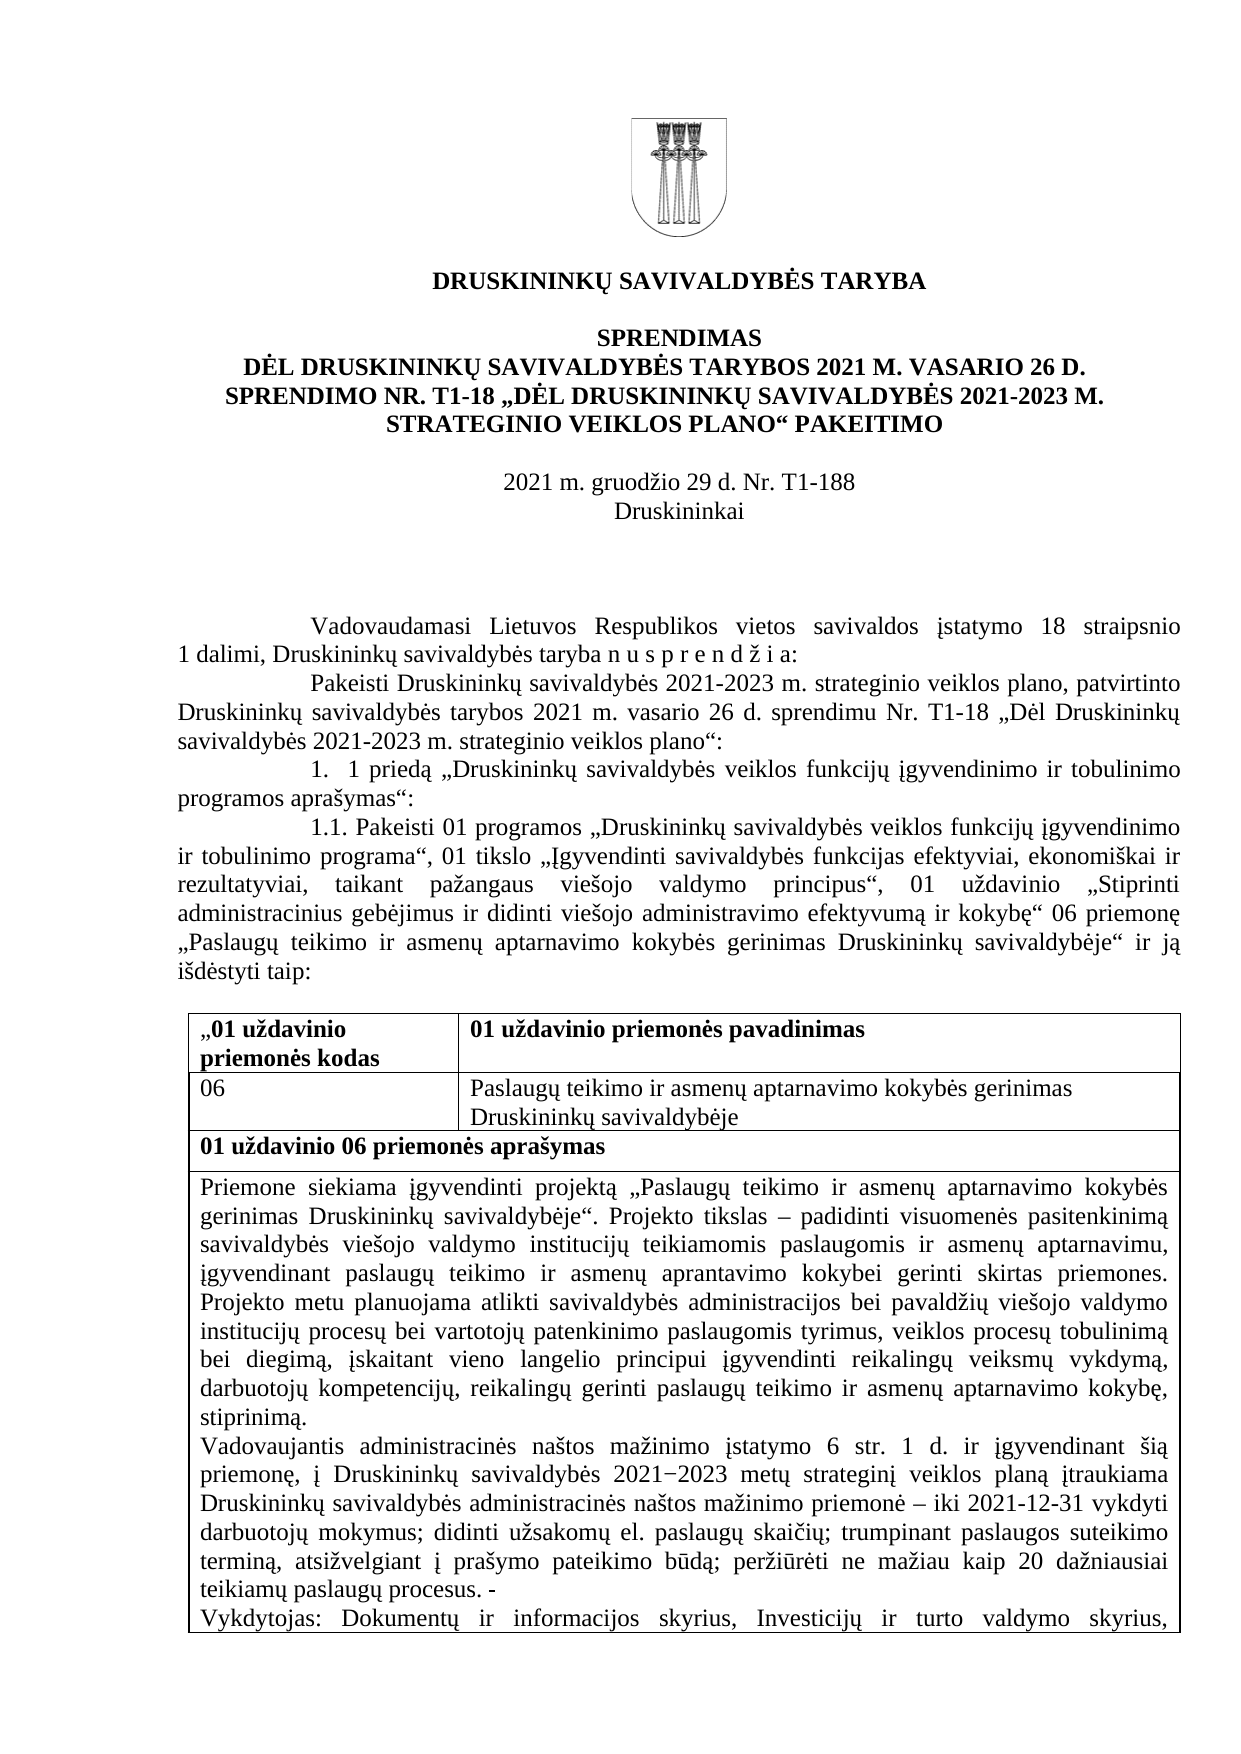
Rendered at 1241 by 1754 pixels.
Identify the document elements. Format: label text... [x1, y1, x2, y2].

text 2021 m. gruodžio 29 d. Nr. T1-188 [177, 467, 1181, 496]
table_cell 06 [190, 1073, 458, 1130]
table_header 01 uždavinio priemonės pavadinimas [459, 1014, 1180, 1072]
subtitle Pakeisti Druskininkų savivaldybės 2021-2023 m. strateginio veiklos plano, patvirtinto Druskininkų savivaldybės tarybos 2021 m. vasario 26 d. sprendimu Nr. T1-18 „Dėl Druskininkų savivaldybės 2021-2023 m. strateginio veiklos plano“: [177, 668, 1181, 754]
table_cell Priemone siekiama įgyvendinti projektą „Paslaugų teikimo ir asmenų aptarnavimo kokybės gerinimas Druskininkų savivaldybėje“. Projekto tikslas – padidinti visuomenės pasitenkinimą savivaldybės viešojo valdymo institucijų teikiamomis paslaugomis ir asmenų aptarnavimu, įgyvendinant paslaugų teikimo ir asmenų aprantavimo kokybei gerinti skirtas priemones. Projekto metu planuojama atlikti savivaldybės administracijos bei pavaldžių viešojo valdymo institucijų procesų bei vartotojų patenkinimo paslaugomis tyrimus, veiklos procesų tobulinimą bei diegimą, įskaitant vieno langelio principui įgyvendinti reikalingų veiksmų vykdymą, darbuotojų kompetencijų, reikalingų gerinti paslaugų teikimo ir asmenų aptarnavimo kokybę, stiprinimą. Vadovaujantis administracinės naštos mažinimo įstatymo 6 str. 1 d. ir įgyvendinant šią priemonę, į Druskininkų savivaldybės 2021−2023 metų strateginį veiklos planą įtraukiama Druskininkų savivaldybės administracinės naštos mažinimo priemonė – iki 2021-12-31 vykdyti darbuotojų mokymus; didinti užsakomų el. paslaugų skaičių; trumpinant paslaugos suteikimo terminą, atsižvelgiant į prašymo pateikimo būdą; peržiūrėti ne mažiau kaip 20 dažniausiai teikiamų paslaugų procesus. Vykdytojas: Dokumentų ir informacijos skyrius, Investicijų ir turto valdymo skyrius, [190, 1172, 1179, 1632]
text DRUSKININKŲ SAVIVALDYBĖS TARYBA [177, 266, 1181, 294]
table_header „01 uždavinio priemonės kodas [189, 1014, 458, 1072]
text DĖL DRUSKININKŲ SAVIVALDYBĖS TARYBOS 2021 M. VASARIO 26 D. SPRENDIMO NR. T1-18 „DĖL DRUSKININKŲ SAVIVALDYBĖS 2021-2023 M. STRATEGINIO VEIKLOS PLANO“ PAKEITIMO [177, 352, 1152, 438]
table_cell Paslaugų teikimo ir asmenų aptarnavimo kokybės gerinimas Druskininkų savivaldybėje [459, 1073, 1179, 1130]
table_cell 01 uždavinio 06 priemonės aprašymas [190, 1131, 1179, 1171]
subtitle 1. 1 priedą „Druskininkų savivaldybės veiklos funkcijų įgyvendinimo ir tobulinimo programos aprašymas“: [177, 754, 1181, 812]
text 1.1. Pakeisti 01 programos „Druskininkų savivaldybės veiklos funkcijų įgyvendinimo ir tobulinimo programa“, 01 tikslo „Įgyvendinti savivaldybės funkcijas efektyviai, ekonomiškai ir rezultatyviai, taikant pažangaus viešojo valdymo principus“, 01 uždavinio „Stiprinti administracinius gebėjimus ir didinti viešojo administravimo efektyvumą ir kokybę“ 06 priemonę „Paslaugų teikimo ir asmenų aptarnavimo kokybės gerinimas Druskininkų savivaldybėje“ ir ją išdėstyti taip: [177, 812, 1181, 984]
text Vadovaudamasi Lietuvos Respublikos vietos savivaldos įstatymo 18 straipsnio 1 dalimi, Druskininkų savivaldybės taryba n u s p r e n d ž i a: [177, 611, 1181, 668]
text Druskininkai [177, 496, 1181, 524]
text SPRENDIMAS [177, 323, 1181, 352]
